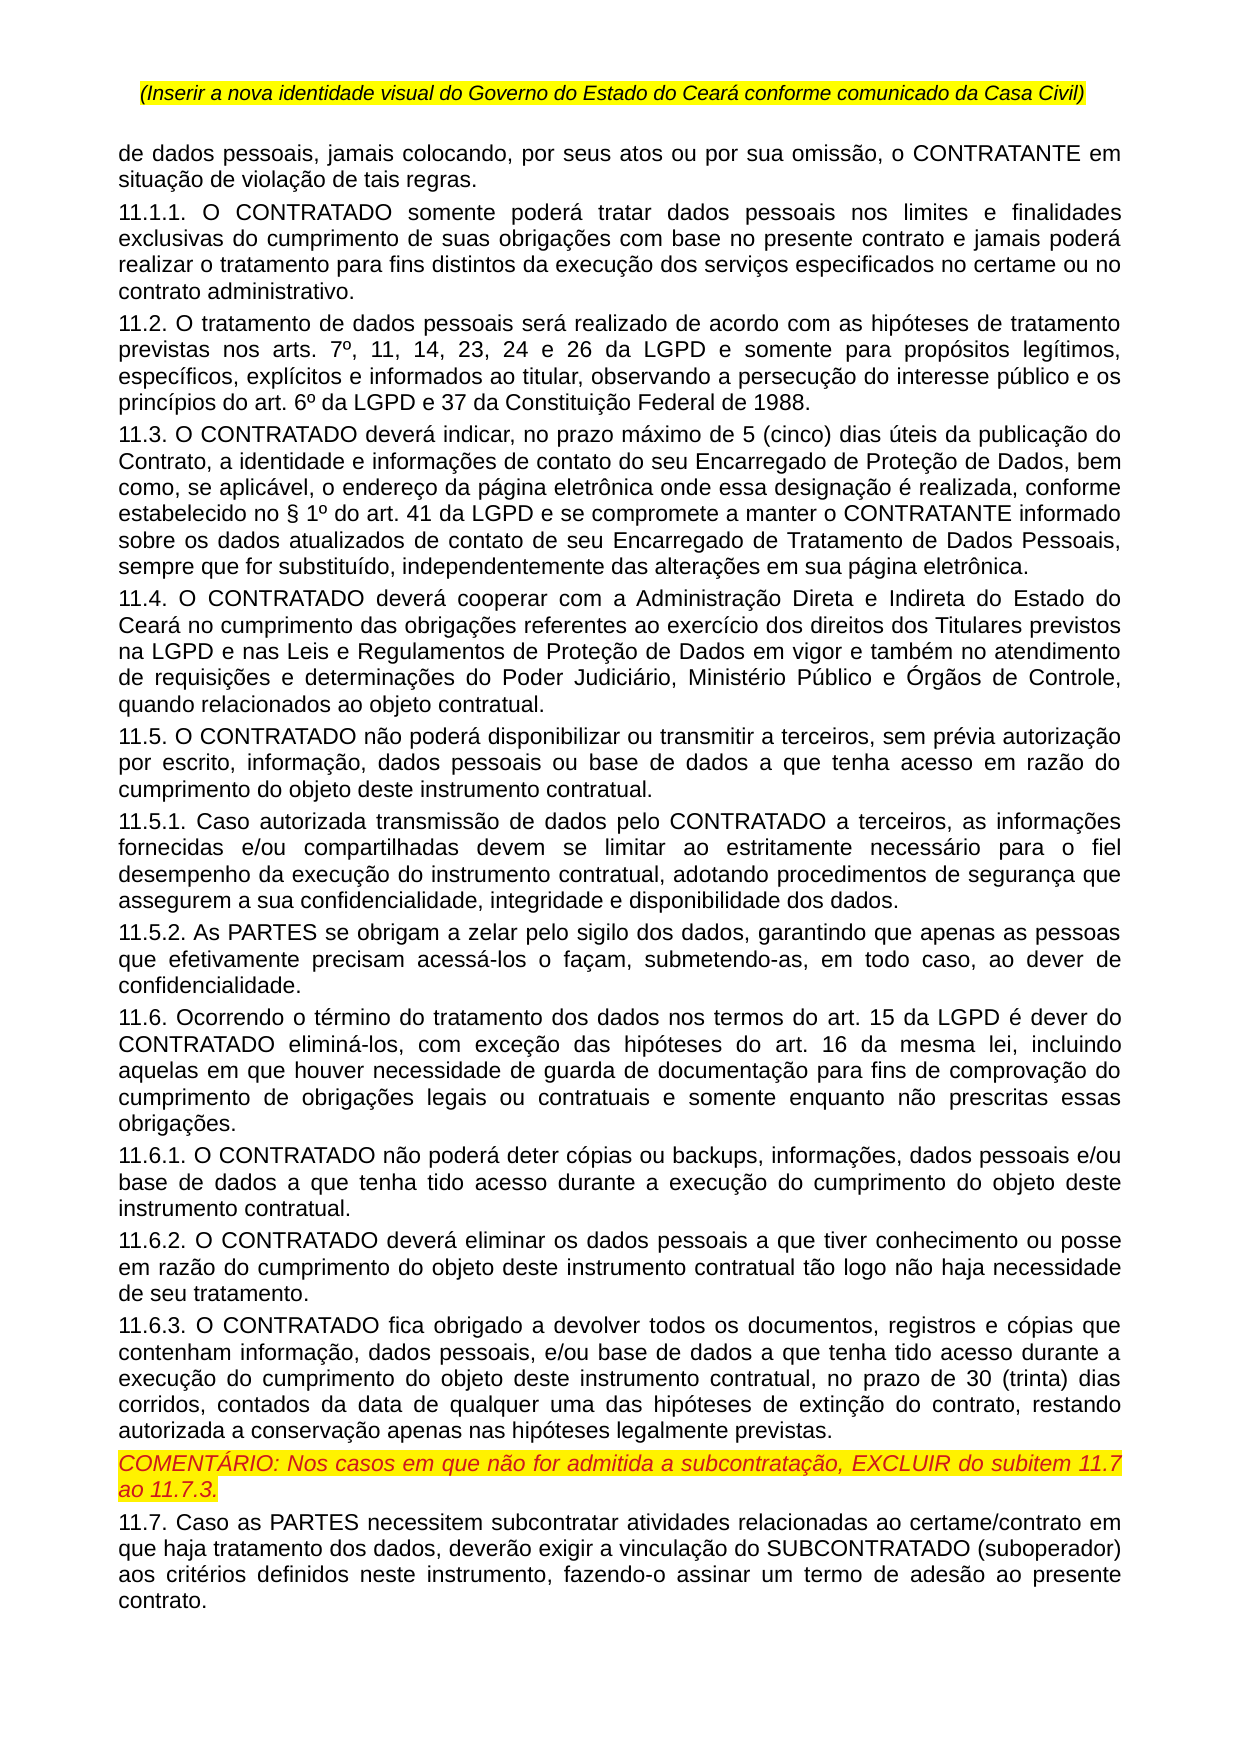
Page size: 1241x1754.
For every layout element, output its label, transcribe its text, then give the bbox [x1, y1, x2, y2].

list 11.2. O tratamento de dados pessoais será realizado de acordo com as hipóteses de tratamento previstas nos arts. 7º, 11, 14, 23, 24 e 26 da LGPD e somente para propósitos legítimos, específicos, explícitos e informados ao titular, observando a persecução do interesse público e os princípios do art. 6º da LGPD e 37 da Constituição Federal de 1988. [118, 310, 1122, 415]
list 11.3. O CONTRATADO deverá indicar, no prazo máximo de 5 (cinco) dias úteis da publicação do Contrato, a identidade e informações de contato do seu Encarregado de Proteção de Dados, bem como, se aplicável, o endereço da página eletrônica onde essa designação é realizada, conforme estabelecido no § 1º do art. 41 da LGPD e se compromete a manter o CONTRATANTE informado sobre os dados atualizados de contato de seu Encarregado de Tratamento de Dados Pessoais, sempre que for substituído, independentemente das alterações em sua página eletrônica. [118, 421, 1122, 579]
list de dados pessoais, jamais colocando, por seus atos ou por sua omissão, o CONTRATANTE em situação de violação de tais regras. [118, 140, 1122, 193]
list 11.4. O CONTRATADO deverá cooperar com a Administração Direta e Indireta do Estado do Ceará no cumprimento das obrigações referentes ao exercício dos direitos dos Titulares previstos na LGPD e nas Leis e Regulamentos de Proteção de Dados em vigor e também no atendimento de requisições e determinações do Poder Judiciário, Ministério Público e Órgãos de Controle, quando relacionados ao objeto contratual. [118, 585, 1122, 717]
list 11.6.1. O CONTRATADO não poderá deter cópias ou backups, informações, dados pessoais e/ou base de dados a que tenha tido acesso durante a execução do cumprimento do objeto deste instrumento contratual. [118, 1142, 1122, 1221]
list 11.7. Caso as PARTES necessitem subcontratar atividades relacionadas ao certame/contrato em que haja tratamento dos dados, deverão exigir a vinculação do SUBCONTRATADO (suboperador) aos critérios definidos neste instrumento, fazendo-o assinar um termo de adesão ao presente contrato. [118, 1508, 1122, 1614]
text 11.6.3. O CONTRATADO fica obrigado a devolver todos os documentos, registros e cópias que contenham informação, dados pessoais, e/ou base de dados a que tenha tido acesso durante a execução do cumprimento do objeto deste instrumento contratual, no prazo de 30 (trinta) dias corridos, contados da data de qualquer uma das hipóteses de extinção do contrato, restando autorizada a conservação apenas nas hipóteses legalmente previstas. [118, 1312, 1122, 1444]
text COMENTÁRIO: Nos casos em que não for admitida a subcontratação, EXCLUIR do subitem 11.7 ao 11.7.3. [118, 1450, 1122, 1502]
list 11.5. O CONTRATADO não poderá disponibilizar ou transmitir a terceiros, sem prévia autorização por escrito, informação, dados pessoais ou base de dados a que tenha acesso em razão do cumprimento do objeto deste instrumento contratual. [118, 723, 1122, 802]
list 11.6. Ocorrendo o término do tratamento dos dados nos termos do art. 15 da LGPD é dever do CONTRATADO eliminá-los, com exceção das hipóteses do art. 16 da mesma lei, incluindo aquelas em que houver necessidade de guarda de documentação para fins de comprovação do cumprimento de obrigações legais ou contratuais e somente enquanto não prescritas essas obrigações. [118, 1004, 1122, 1136]
text 11.5.2. As PARTES se obrigam a zelar pelo sigilo dos dados, garantindo que apenas as pessoas que efetivamente precisam acessá-los o façam, submetendo-as, em todo caso, ao dever de confidencialidade. [118, 919, 1122, 998]
text 11.6.2. O CONTRATADO deverá eliminar os dados pessoais a que tiver conhecimento ou posse em razão do cumprimento do objeto deste instrumento contratual tão logo não haja necessidade de seu tratamento. [118, 1227, 1122, 1306]
text 11.5.1. Caso autorizada transmissão de dados pelo CONTRATADO a terceiros, as informações fornecidas e/ou compartilhadas devem se limitar ao estritamente necessário para o fiel desempenho da execução do instrumento contratual, adotando procedimentos de segurança que assegurem a sua confidencialidade, integridade e disponibilidade dos dados. [118, 808, 1122, 913]
list 11.1.1. O CONTRATADO somente poderá tratar dados pessoais nos limites e finalidades exclusivas do cumprimento de suas obrigações com base no presente contrato e jamais poderá realizar o tratamento para fins distintos da execução dos serviços especificados no certame ou no contrato administrativo. [118, 198, 1122, 304]
